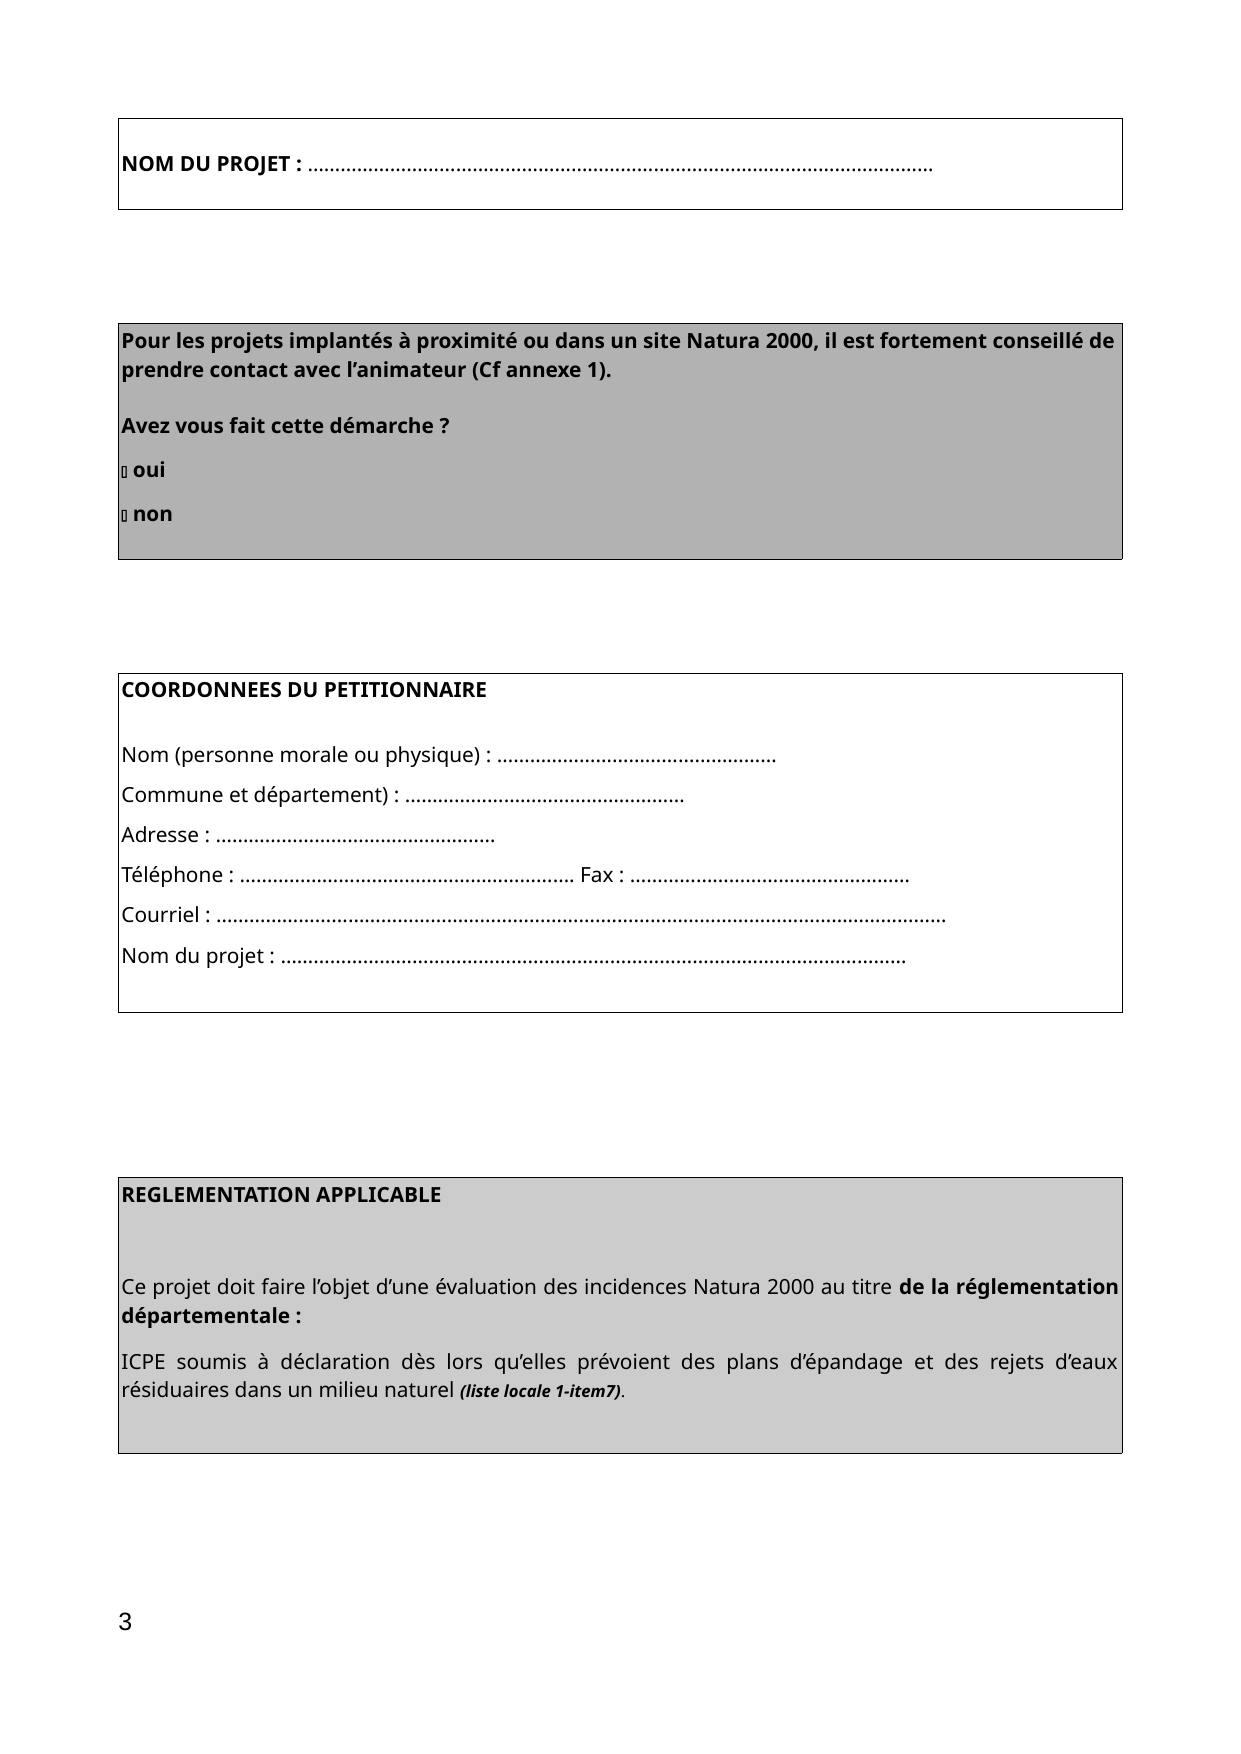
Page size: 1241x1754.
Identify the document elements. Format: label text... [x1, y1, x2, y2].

text  non [119, 496, 1122, 524]
text Nom du projet : …………………………………………………………………………………………………… [119, 938, 1122, 969]
text REGLEMENTATION APPLICABLE [119, 1178, 1122, 1208]
text Avez vous fait cette démarche ? [119, 408, 1122, 437]
text Adresse : …………………………………………… [119, 817, 1122, 848]
text Nom (personne morale ou physique) : …………………………………………… [119, 737, 1122, 768]
text COORDONNEES DU PETITIONNAIRE [119, 674, 1122, 704]
text  oui [119, 452, 1122, 481]
text Commune et département) : …………………………………………… [119, 777, 1122, 808]
text Téléphone : ……………………………………………………. Fax : …………………………………………… [119, 857, 1122, 889]
text Ce projet doit faire l’objet d’une évaluation des incidences Natura 2000 au titre de la réglementation départementale : [119, 1269, 1122, 1329]
text Courriel : …………………………………………………………….……………………………………………………… [119, 897, 1122, 929]
text Pour les projets implantés à proximité ou dans un site Natura 2000, il est fortement conseillé de prendre contact avec l’animateur (Cf annexe 1). [119, 324, 1122, 380]
text ICPE soumis à déclaration dès lors qu’elles prévoient des plans d’épandage et des rejets d’eaux résiduaires dans un milieu naturel (liste locale 1-item7). [119, 1344, 1122, 1404]
text NOM DU PROJET : …………………………………………………………………………………………………… [119, 147, 1122, 178]
